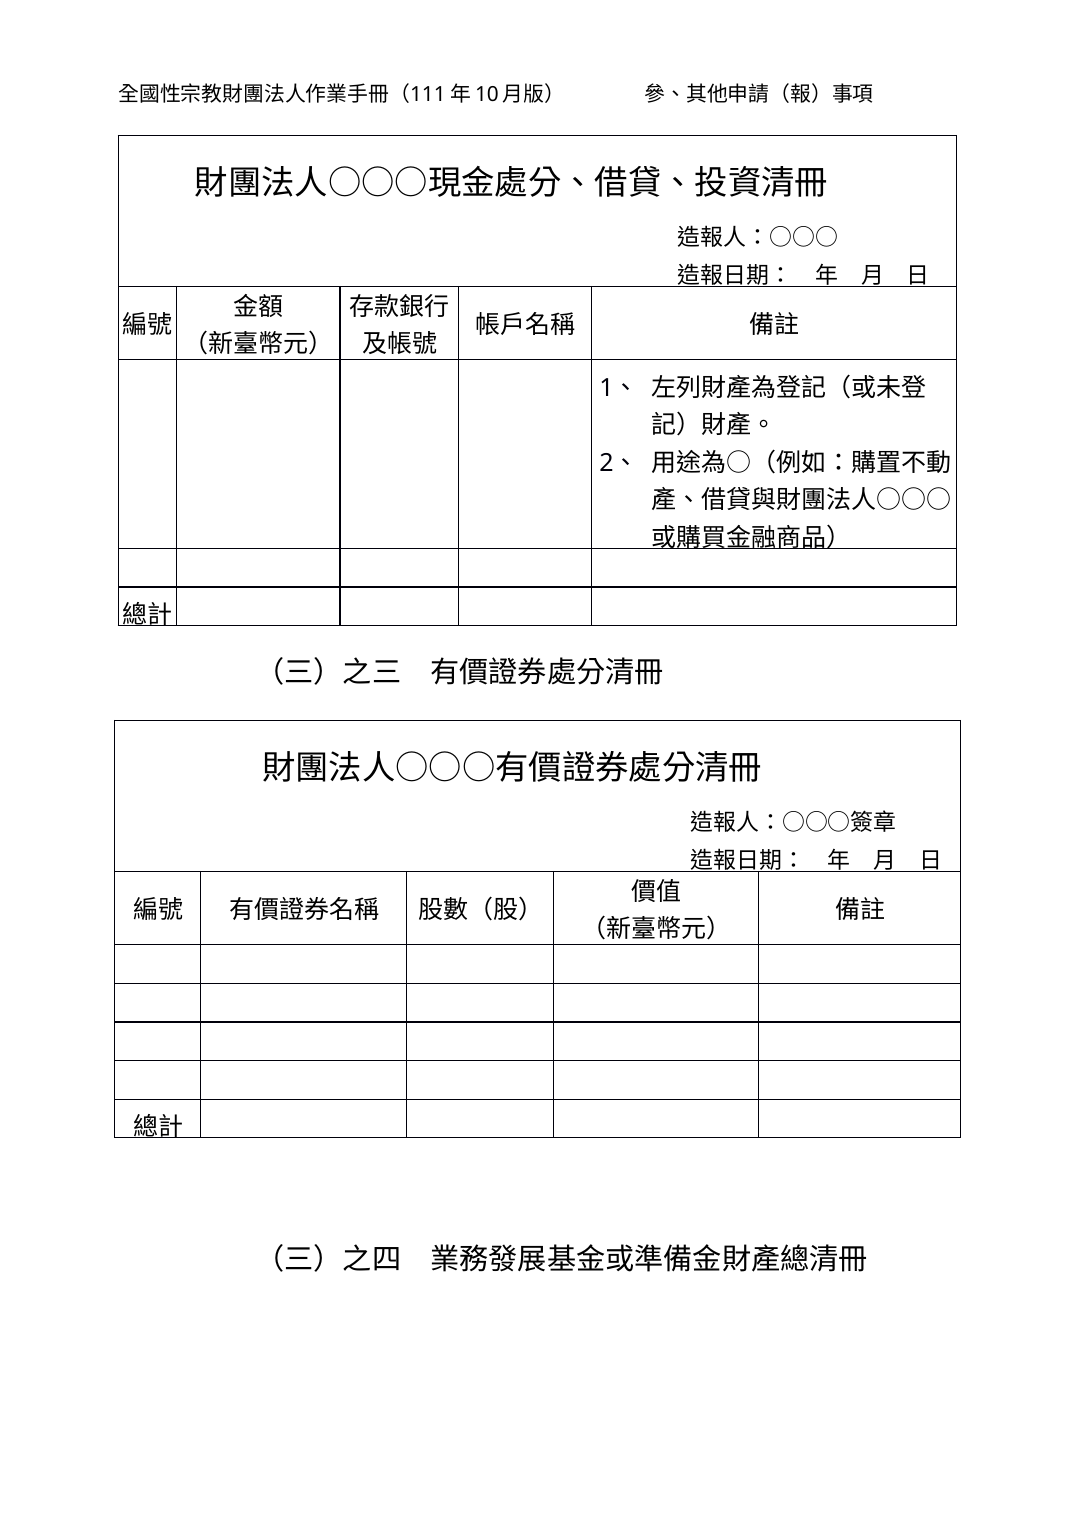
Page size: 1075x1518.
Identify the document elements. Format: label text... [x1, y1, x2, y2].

table_cell [115, 1061, 200, 1098]
table_cell [341, 549, 458, 586]
table_cell 股數（股） [407, 872, 553, 944]
table_cell 帳戶名稱 [459, 287, 591, 359]
table_cell [177, 549, 339, 586]
table_cell [759, 1061, 960, 1098]
table_cell [759, 1100, 960, 1137]
table_cell [115, 984, 200, 1021]
table_cell 編號 [119, 287, 176, 359]
table_header 財團法人○○○有價證券處分清冊 造報人：○○○簽章 造報日期： 年 月 日 [115, 721, 960, 871]
table_cell 總計 [119, 588, 176, 625]
table_cell 總計 [115, 1100, 200, 1137]
table_cell [592, 588, 956, 625]
table_cell [407, 984, 553, 1021]
table_cell [115, 945, 200, 983]
table_cell 備註 [592, 287, 956, 359]
table_cell [201, 945, 406, 983]
table_cell [459, 588, 591, 625]
table_cell [759, 984, 960, 1021]
table_cell [115, 1023, 200, 1060]
table_cell 編號 [115, 872, 200, 944]
table_cell [119, 360, 176, 548]
table_cell [592, 549, 956, 586]
table_header 財團法人○○○現金處分、借貸、投資清冊 造報人：○○○ 造報日期： 年 月 日 [119, 136, 956, 286]
table_cell [459, 360, 591, 548]
table_cell [407, 945, 553, 983]
table_cell [177, 588, 339, 625]
table_cell [459, 549, 591, 586]
table_cell [554, 984, 758, 1021]
table_cell [177, 360, 339, 548]
table_cell [554, 945, 758, 983]
table_cell 存款銀行 及帳號 [341, 287, 458, 359]
table_cell [759, 945, 960, 983]
table_cell 左列財產為登記（或未登記）財產。 用途為○（例如：購置不動產、借貸與財團法人○○○或購買金融商品） [592, 360, 956, 548]
table_cell 備註 [759, 872, 960, 944]
table_cell [554, 1023, 758, 1060]
table_cell [201, 984, 406, 1021]
table_cell 價值 （新臺幣元） [554, 872, 758, 944]
table_cell [201, 1023, 406, 1060]
table_cell [554, 1061, 758, 1098]
table_cell [407, 1100, 553, 1137]
table_cell [201, 1100, 406, 1137]
table_cell [407, 1023, 553, 1060]
table_cell [759, 1023, 960, 1060]
table_cell [407, 1061, 553, 1098]
list （三）之四 業務發展基金或準備金財產總清冊 [255, 1213, 957, 1288]
table_cell 有價證券名稱 [201, 872, 406, 944]
table_cell [554, 1100, 758, 1137]
table_cell [201, 1061, 406, 1098]
list （三）之三 有價證券處分清冊 [255, 626, 957, 701]
table_cell [341, 588, 458, 625]
table_cell [119, 549, 176, 586]
table_cell [341, 360, 458, 548]
table_cell 金額 （新臺幣元） [177, 287, 339, 359]
